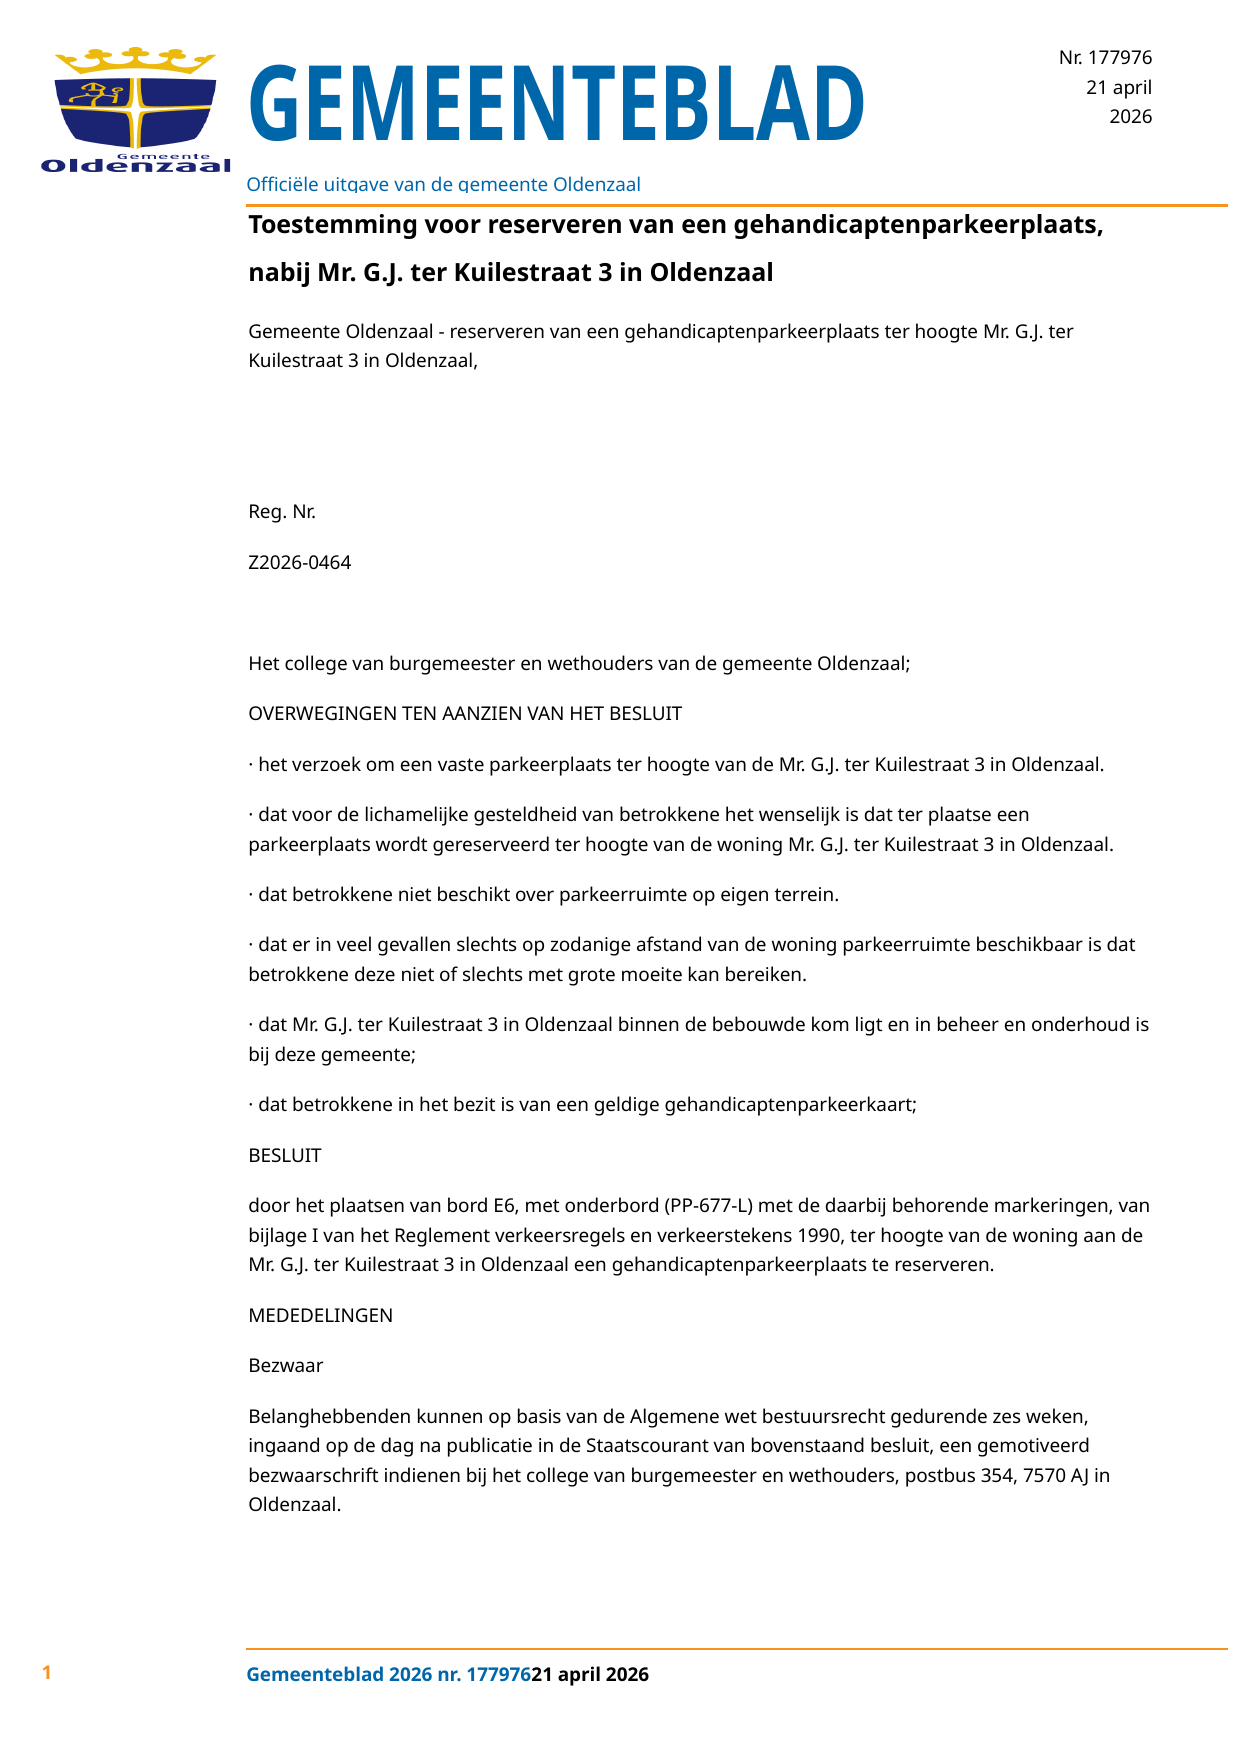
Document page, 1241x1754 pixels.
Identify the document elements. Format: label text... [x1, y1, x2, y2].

text · dat betrokkene in het bezit is van een geldige gehandicaptenparkeerkaart; [248, 1092, 1152, 1117]
text Toestemming voor reserveren van een gehandicaptenparkeerplaats, nabij Mr. G.J. ter Kuilestraat 3 in Oldenzaal [248, 207, 1152, 288]
text · dat Mr. G.J. ter Kuilestraat 3 in Oldenzaal binnen de bebouwde kom ligt en in beheer en onderhoud is bij deze gemeente; [248, 1012, 1152, 1067]
text Het college van burgemeester en wethouders van de gemeente Oldenzaal; [248, 650, 1152, 676]
text · dat betrokkene niet beschikt over parkeerruimte op eigen terrein. [248, 881, 1152, 907]
text · het verzoek om een vaste parkeerplaats ter hoogte van de Mr. G.J. ter Kuilestraat 3 in Oldenzaal. [248, 751, 1152, 777]
text Gemeente Oldenzaal - reserveren van een gehandicaptenparkeerplaats ter hoogte Mr. G.J. ter Kuilestraat 3 in Oldenzaal, [248, 318, 1152, 373]
text OVERWEGINGEN TEN AANZIEN VAN HET BESLUIT [248, 700, 1152, 726]
text MEDEDELINGEN [248, 1302, 1152, 1328]
text Bezwaar [248, 1352, 1152, 1378]
text Z2026-0464 [248, 549, 1152, 575]
text Reg. Nr. [248, 499, 1152, 524]
picture [41, 47, 231, 172]
text door het plaatsen van bord E6, met onderbord (PP-677-L) met de daarbij behorende markeringen, van bijlage I van het Reglement verkeersregels en verkeerstekens 1990, ter hoogte van de woning aan de Mr. G.J. ter Kuilestraat 3 in Oldenzaal een gehandicaptenparkeerplaats te reserveren. [248, 1192, 1152, 1277]
text BESLUIT [248, 1142, 1152, 1168]
text Belanghebbenden kunnen op basis van de Algemene wet bestuursrecht gedurende zes weken, ingaand op de dag na publicatie in de Staatscourant van bovenstaand besluit, een gemotiveerd bezwaarschrift indienen bij het college van burgemeester en wethouders, postbus 354, 7570 AJ in Oldenzaal. [248, 1403, 1152, 1517]
text · dat voor de lichamelijke gesteldheid van betrokkene het wenselijk is dat ter plaatse een parkeerplaats wordt gereserveerd ter hoogte van de woning Mr. G.J. ter Kuilestraat 3 in Oldenzaal. [248, 801, 1152, 857]
text · dat er in veel gevallen slechts op zodanige afstand van de woning parkeerruimte beschikbaar is dat betrokkene deze niet of slechts met grote moeite kan bereiken. [248, 932, 1152, 987]
